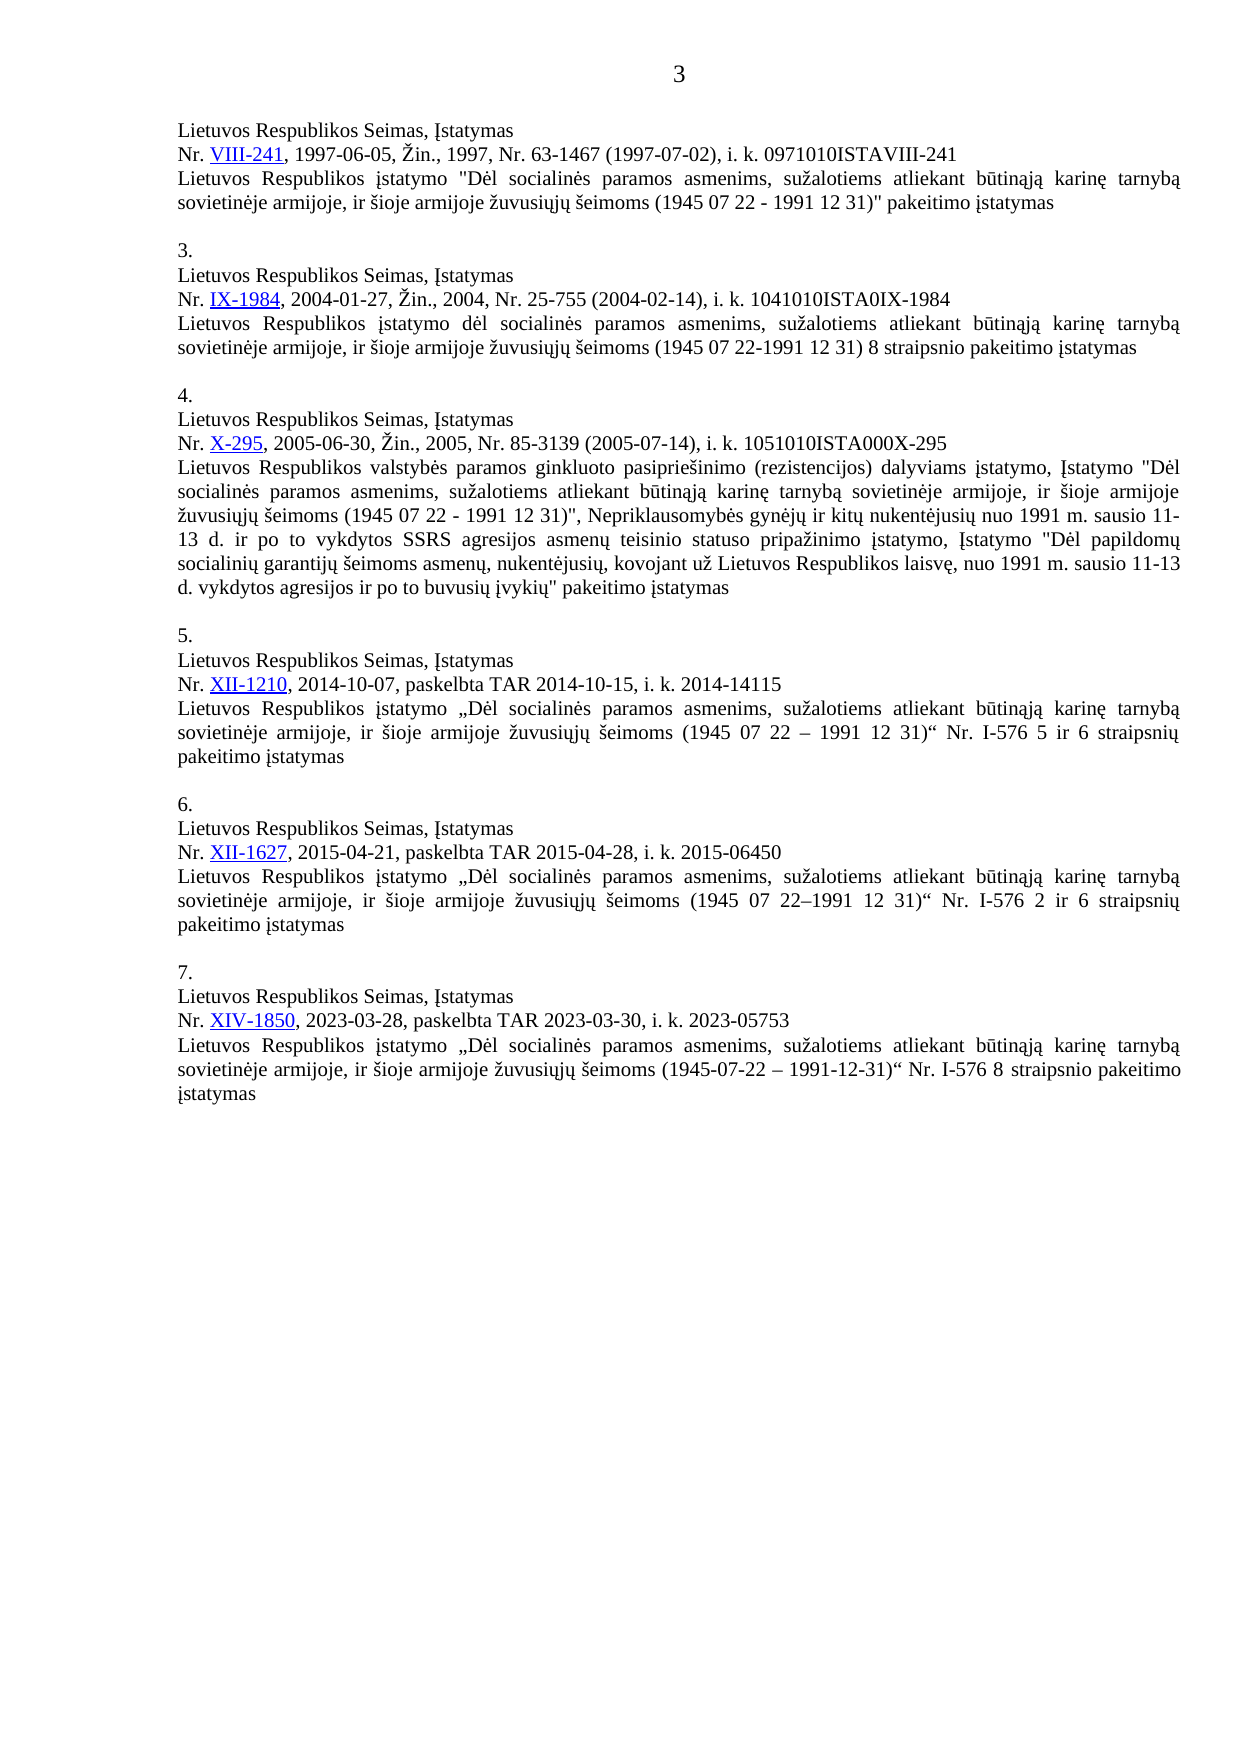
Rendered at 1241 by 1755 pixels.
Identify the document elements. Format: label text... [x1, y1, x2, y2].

text Lietuvos Respublikos Seimas, Įstatymas [177, 984, 1181, 1008]
text Nr. XIV-1850, 2023-03-28, paskelbta TAR 2023-03-30, i. k. 2023-05753 [177, 1008, 1181, 1032]
text Nr. IX-1984, 2004-01-27, Žin., 2004, Nr. 25-755 (2004-02-14), i. k. 1041010ISTA0IX-1984 [177, 287, 1181, 311]
text Lietuvos Respublikos Seimas, Įstatymas [177, 118, 1181, 142]
text Lietuvos Respublikos Seimas, Įstatymas [177, 647, 1181, 672]
text 5. [177, 623, 1181, 647]
text 6. [177, 792, 1181, 816]
text Lietuvos Respublikos įstatymo dėl socialinės paramos asmenims, sužalotiems atliekant būtinąją karinę tarnybą sovietinėje armijoje, ir šioje armijoje žuvusiųjų šeimoms (1945 07 22-1991 12 31) 8 straipsnio pakeitimo įstatymas [177, 311, 1181, 359]
text Lietuvos Respublikos Seimas, Įstatymas [177, 262, 1181, 287]
text 3. [177, 238, 1181, 262]
text Lietuvos Respublikos įstatymo „Dėl socialinės paramos asmenims, sužalotiems atliekant būtinąją karinę tarnybą sovietinėje armijoje, ir šioje armijoje žuvusiųjų šeimoms (1945 07 22–1991 12 31)“ Nr. I-576 2 ir 6 straipsnių pakeitimo įstatymas [177, 864, 1181, 936]
text Lietuvos Respublikos įstatymo "Dėl socialinės paramos asmenims, sužalotiems atliekant būtinąją karinę tarnybą sovietinėje armijoje, ir šioje armijoje žuvusiųjų šeimoms (1945 07 22 - 1991 12 31)" pakeitimo įstatymas [177, 166, 1181, 214]
text Nr. VIII-241, 1997-06-05, Žin., 1997, Nr. 63-1467 (1997-07-02), i. k. 0971010ISTAVIII-241 [177, 142, 1181, 166]
text Nr. XII-1627, 2015-04-21, paskelbta TAR 2015-04-28, i. k. 2015-06450 [177, 840, 1181, 864]
text 7. [177, 960, 1181, 984]
text Nr. X-295, 2005-06-30, Žin., 2005, Nr. 85-3139 (2005-07-14), i. k. 1051010ISTA000X-295 [177, 431, 1181, 455]
text Lietuvos Respublikos Seimas, Įstatymas [177, 816, 1181, 840]
text Lietuvos Respublikos Seimas, Įstatymas [177, 407, 1181, 431]
text Lietuvos Respublikos įstatymo „Dėl socialinės paramos asmenims, sužalotiems atliekant būtinąją karinę tarnybą sovietinėje armijoje, ir šioje armijoje žuvusiųjų šeimoms (1945 07 22 – 1991 12 31)“ Nr. I-576 5 ir 6 straipsnių pakeitimo įstatymas [177, 696, 1181, 768]
text Lietuvos Respublikos valstybės paramos ginkluoto pasipriešinimo (rezistencijos) dalyviams įstatymo, Įstatymo "Dėl socialinės paramos asmenims, sužalotiems atliekant būtinąją karinę tarnybą sovietinėje armijoje, ir šioje armijoje žuvusiųjų šeimoms (1945 07 22 - 1991 12 31)", Nepriklausomybės gynėjų ir kitų nukentėjusių nuo 1991 m. sausio 11-13 d. ir po to vykdytos SSRS agresijos asmenų teisinio statuso pripažinimo įstatymo, Įstatymo "Dėl papildomų socialinių garantijų šeimoms asmenų, nukentėjusių, kovojant už Lietuvos Respublikos laisvę, nuo 1991 m. sausio 11-13 d. vykdytos agresijos ir po to buvusių įvykių" pakeitimo įstatymas [177, 455, 1181, 599]
text Nr. XII-1210, 2014-10-07, paskelbta TAR 2014-10-15, i. k. 2014-14115 [177, 672, 1181, 696]
text Lietuvos Respublikos įstatymo „Dėl socialinės paramos asmenims, sužalotiems atliekant būtinąją karinę tarnybą sovietinėje armijoje, ir šioje armijoje žuvusiųjų šeimoms (1945-07-22 – 1991-12-31)“ Nr. I-576 8 straipsnio pakeitimo įstatymas [177, 1032, 1181, 1105]
text 4. [177, 383, 1181, 407]
